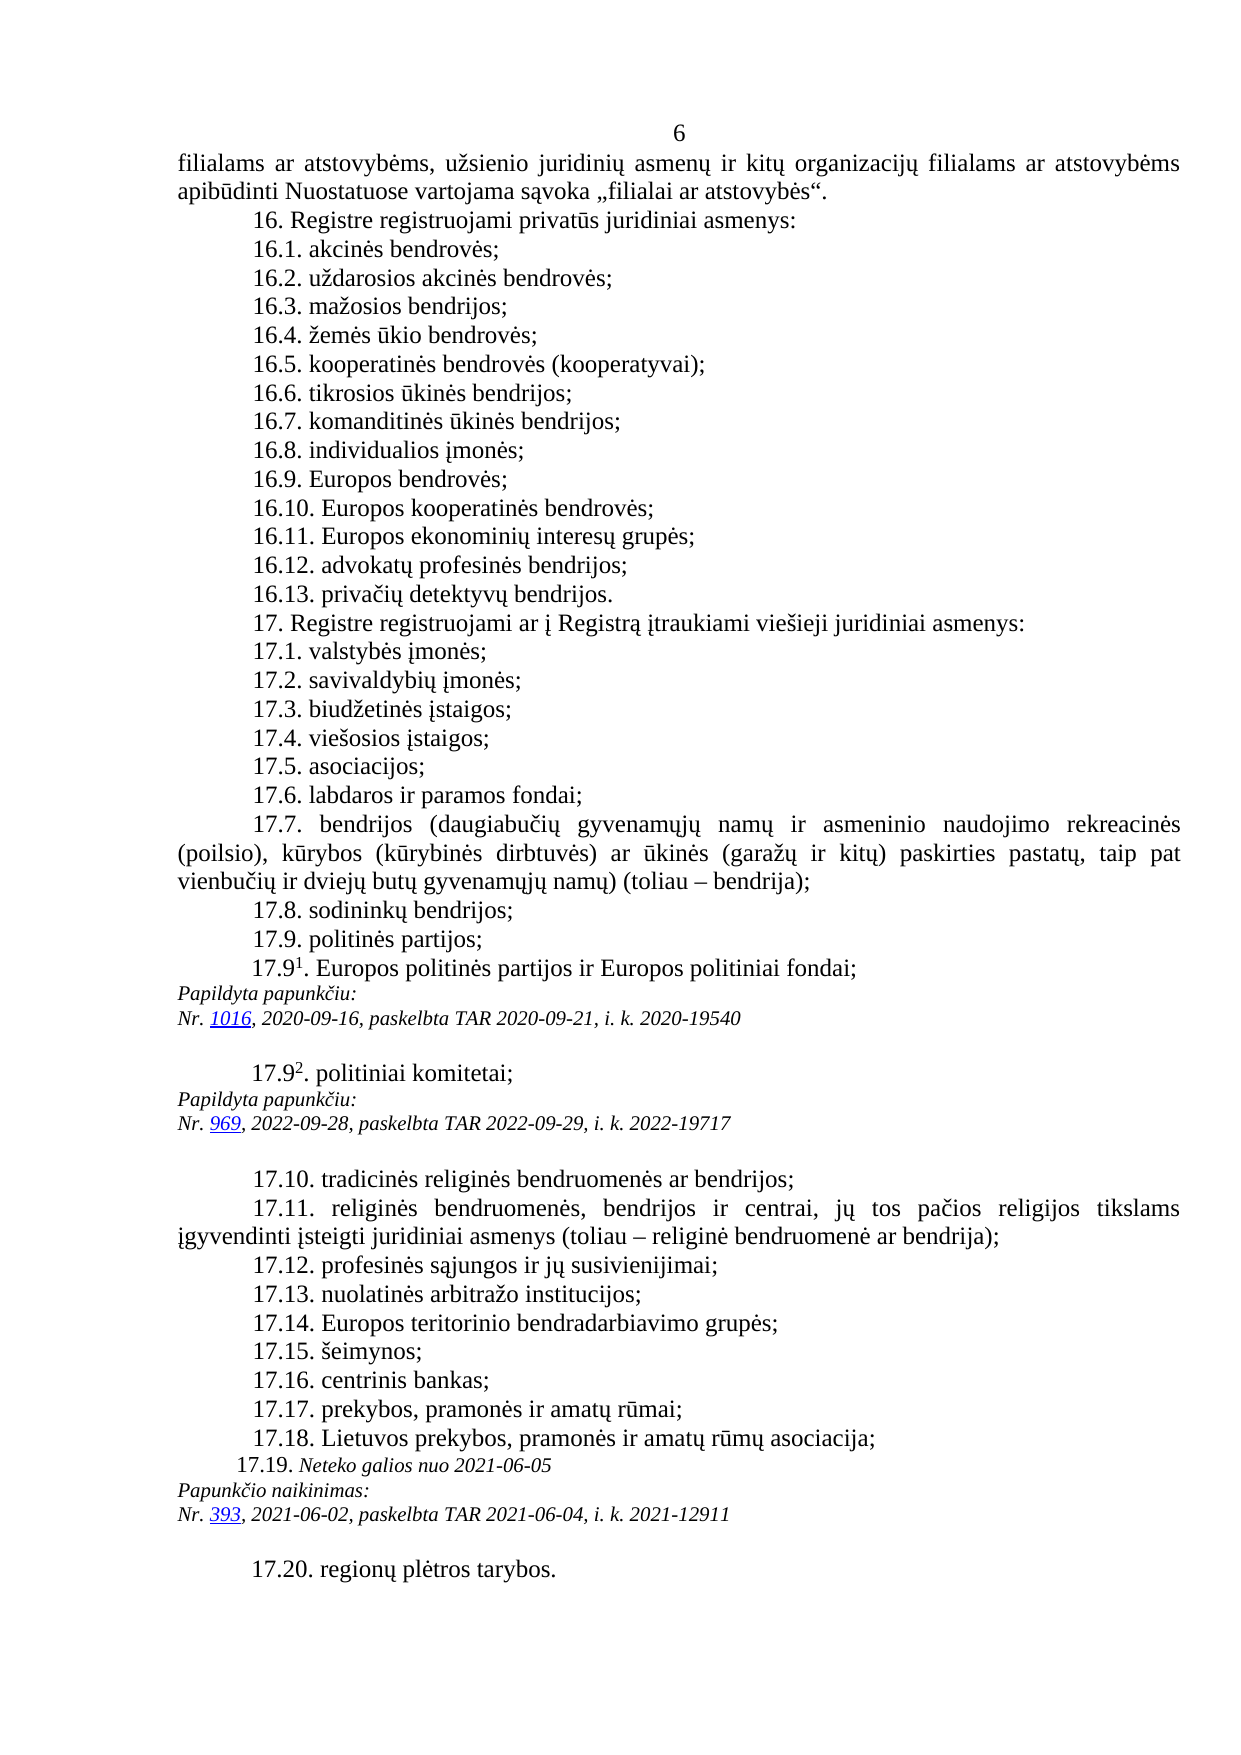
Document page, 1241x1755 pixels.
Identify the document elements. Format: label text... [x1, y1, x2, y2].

text 16. Registre registruojami privatūs juridiniai asmenys: [177, 205, 1181, 234]
text Papildyta papunkčiu: [177, 1087, 1181, 1111]
text 17.92. politiniai komitetai; [177, 1058, 1181, 1087]
text 17.10. tradicinės religinės bendruomenės ar bendrijos; [177, 1164, 1181, 1193]
text Nr. 969, 2022-09-28, paskelbta TAR 2022-09-29, i. k. 2022-19717 [177, 1111, 1181, 1135]
text 17.12. profesinės sąjungos ir jų susivienijimai; [177, 1250, 1181, 1279]
text 16.3. mažosios bendrijos; [177, 291, 1181, 320]
text 17.20. regionų plėtros tarybos. [177, 1554, 1181, 1583]
text 16.1. akcinės bendrovės; [177, 234, 1181, 263]
text Nr. 393, 2021-06-02, paskelbta TAR 2021-06-04, i. k. 2021-12911 [177, 1502, 1181, 1526]
text 17.19. Neteko galios nuo 2021-06-05 [177, 1451, 1181, 1478]
text 16.5. kooperatinės bendrovės (kooperatyvai); [177, 349, 1181, 378]
text 17.7. bendrijos (daugiabučių gyvenamųjų namų ir asmeninio naudojimo rekreacinės (poilsio), kūrybos (kūrybinės dirbtuvės) ar ūkinės (garažų ir kitų) paskirties pastatų, taip pat vienbučių ir dviejų butų gyvenamųjų namų) (toliau – bendrija); [177, 809, 1181, 895]
text filialams ar atstovybėms, užsienio juridinių asmenų ir kitų organizacijų filialams ar atstovybėms apibūdinti Nuostatuose vartojama sąvoka „filialai ar atstovybės“. [177, 148, 1181, 205]
text Nr. 1016, 2020-09-16, paskelbta TAR 2020-09-21, i. k. 2020-19540 [177, 1005, 1181, 1029]
text 17.11. religinės bendruomenės, bendrijos ir centrai, jų tos pačios religijos tikslams įgyvendinti įsteigti juridiniai asmenys (toliau – religinė bendruomenė ar bendrija); [177, 1193, 1181, 1250]
text Papildyta papunkčiu: [177, 981, 1181, 1005]
text 17. Registre registruojami ar į Registrą įtraukiami viešieji juridiniai asmenys: [177, 608, 1181, 636]
text 16.6. tikrosios ūkinės bendrijos; [177, 378, 1181, 406]
text 16.11. Europos ekonominių interesų grupės; [177, 521, 1181, 550]
text 17.9. politinės partijos; [177, 924, 1181, 953]
text 17.6. labdaros ir paramos fondai; [177, 780, 1181, 809]
text 17.13. nuolatinės arbitražo institucijos; [177, 1279, 1181, 1308]
text 17.91. Europos politinės partijos ir Europos politiniai fondai; [177, 953, 1181, 981]
text 16.10. Europos kooperatinės bendrovės; [177, 493, 1181, 521]
text 16.12. advokatų profesinės bendrijos; [177, 550, 1181, 579]
text 17.16. centrinis bankas; [177, 1365, 1181, 1394]
text 16.13. privačių detektyvų bendrijos. [177, 579, 1181, 608]
text 16.9. Europos bendrovės; [177, 464, 1181, 493]
text 17.14. Europos teritorinio bendradarbiavimo grupės; [177, 1308, 1181, 1336]
text 17.4. viešosios įstaigos; [177, 723, 1181, 751]
text 16.8. individualios įmonės; [177, 435, 1181, 464]
text 17.2. savivaldybių įmonės; [177, 665, 1181, 694]
text 17.3. biudžetinės įstaigos; [177, 694, 1181, 723]
text 17.5. asociacijos; [177, 751, 1181, 780]
text 17.1. valstybės įmonės; [177, 636, 1181, 665]
text 16.2. uždarosios akcinės bendrovės; [177, 263, 1181, 291]
text 17.17. prekybos, pramonės ir amatų rūmai; [177, 1394, 1181, 1423]
text 17.18. Lietuvos prekybos, pramonės ir amatų rūmų asociacija; [177, 1423, 1181, 1451]
text 17.15. šeimynos; [177, 1336, 1181, 1365]
text 17.8. sodininkų bendrijos; [177, 895, 1181, 924]
text Papunkčio naikinimas: [177, 1478, 1181, 1502]
text 16.4. žemės ūkio bendrovės; [177, 320, 1181, 349]
text 16.7. komanditinės ūkinės bendrijos; [177, 406, 1181, 435]
